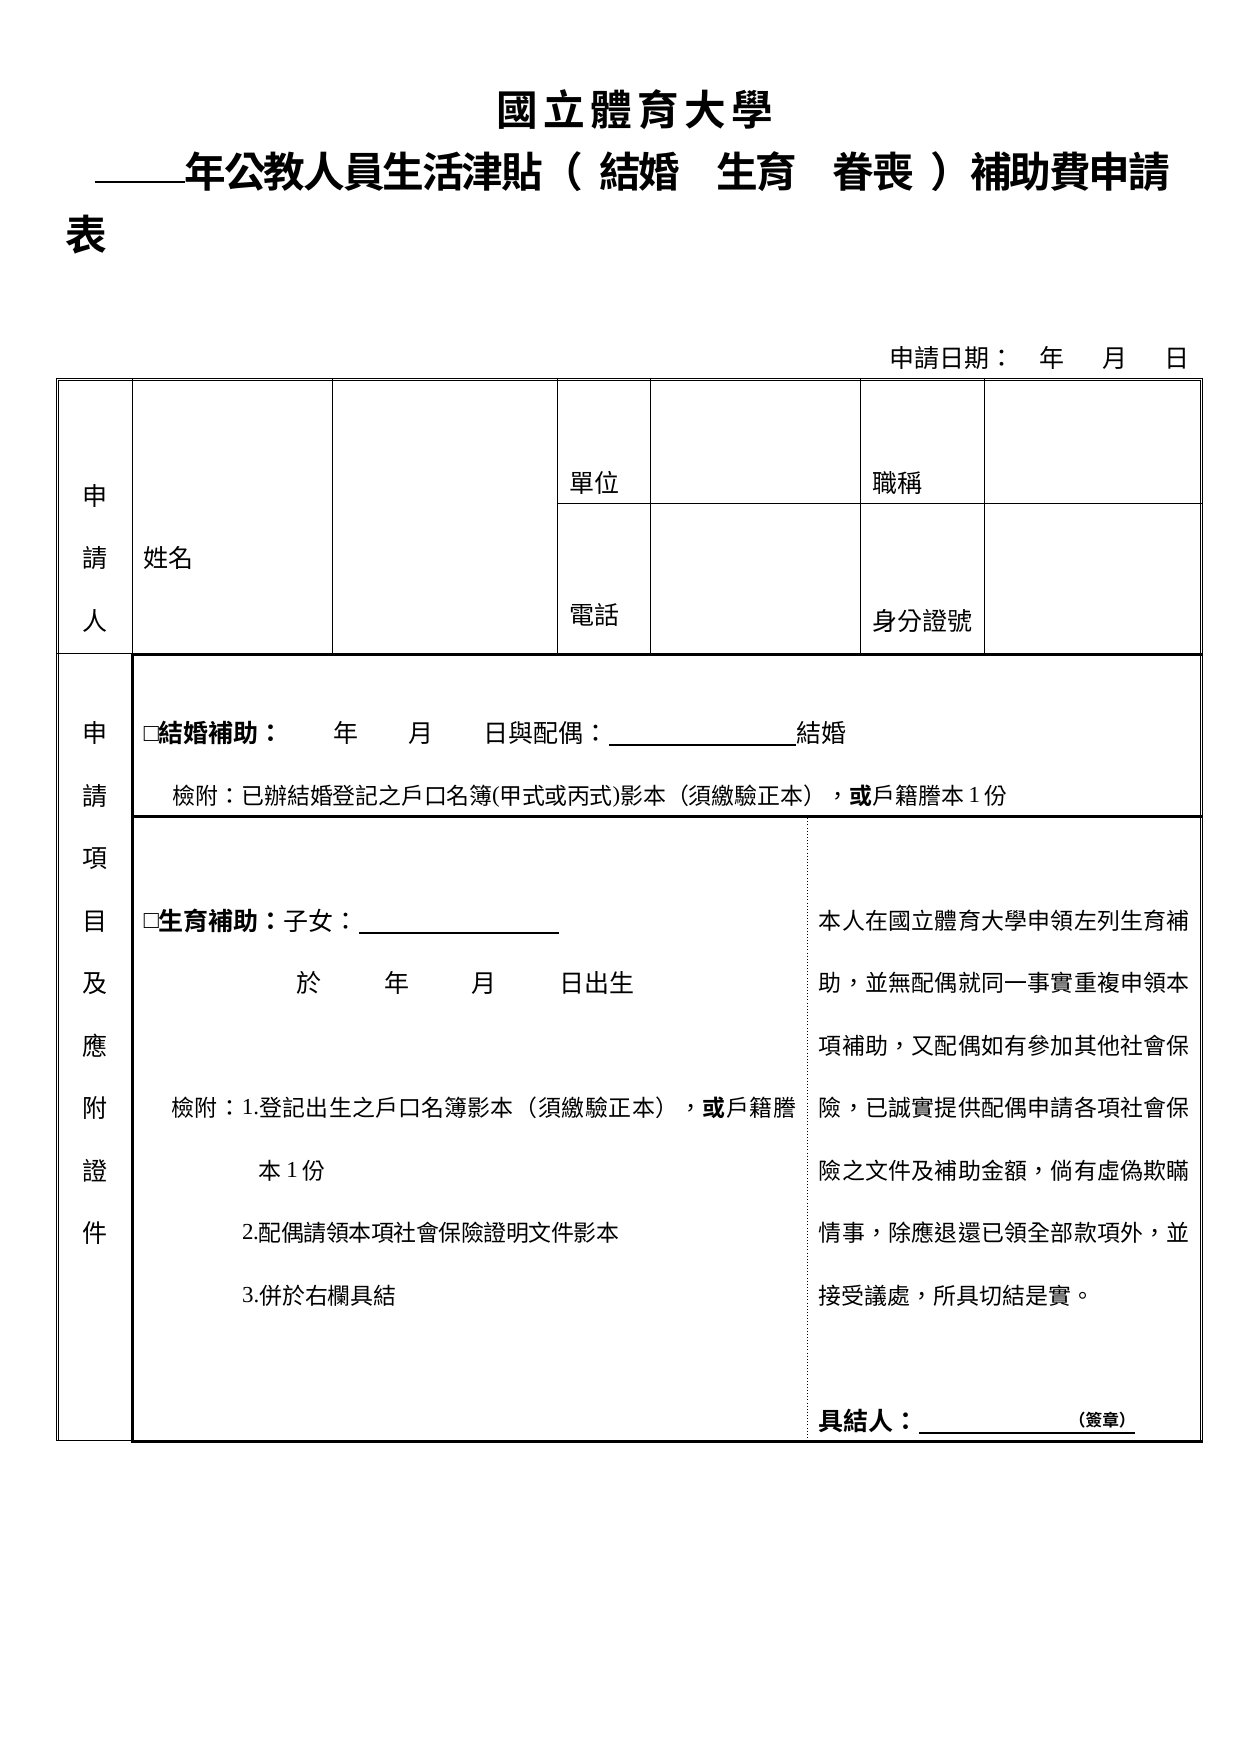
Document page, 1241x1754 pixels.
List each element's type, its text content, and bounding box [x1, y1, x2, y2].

table_cell 本人在國立體育大學申領左列生育補助，並無配偶就同一事實重複申領本項補助，又配偶如有參加其他社會保險，已誠實提供配偶申請各項社會保險之文件及補助金額，倘有虛偽欺瞞情事，除應退還已領全部款項外，並接受議處，所具切結是實。 具結人： （簽章） [808, 818, 1200, 1440]
table_cell □結婚補助： 年 月 日與配偶： 結婚 檢附：已辦結婚登記之戶口名簿(甲式或丙式)影本（須繳驗正本），或戶籍謄本1份 [134, 656, 1200, 815]
table_cell □生育補助：子女： 於 年 月 日出生 檢附：1.登記出生之戶口名簿影本（須繳驗正本），或戶籍謄本1份 2.配偶請領本項社會保險證明文件影本 3.併於右欄具結 [134, 818, 807, 1440]
table_header 職稱 [861, 381, 984, 502]
table_cell [651, 504, 860, 653]
text 年公教人員生活津貼（ 結婚 生育 眷喪 ）補助費申請表 [65, 127, 1204, 252]
table_header [985, 381, 1200, 502]
table_cell 申 請 項 目 及 應 附 證 件 [59, 654, 131, 1440]
table_header 姓名 [133, 381, 332, 653]
table_cell 身分證號 [861, 504, 984, 653]
table_header 單位 [558, 381, 650, 502]
table_cell [985, 504, 1200, 653]
table_header [333, 381, 557, 653]
table_cell 電話 [558, 504, 650, 653]
table_header [651, 381, 860, 502]
table_header 申 請 人 [59, 381, 132, 653]
text 國立體育大學 [65, 65, 1204, 127]
text 申請日期： 年 月 日 [80, 315, 1189, 377]
